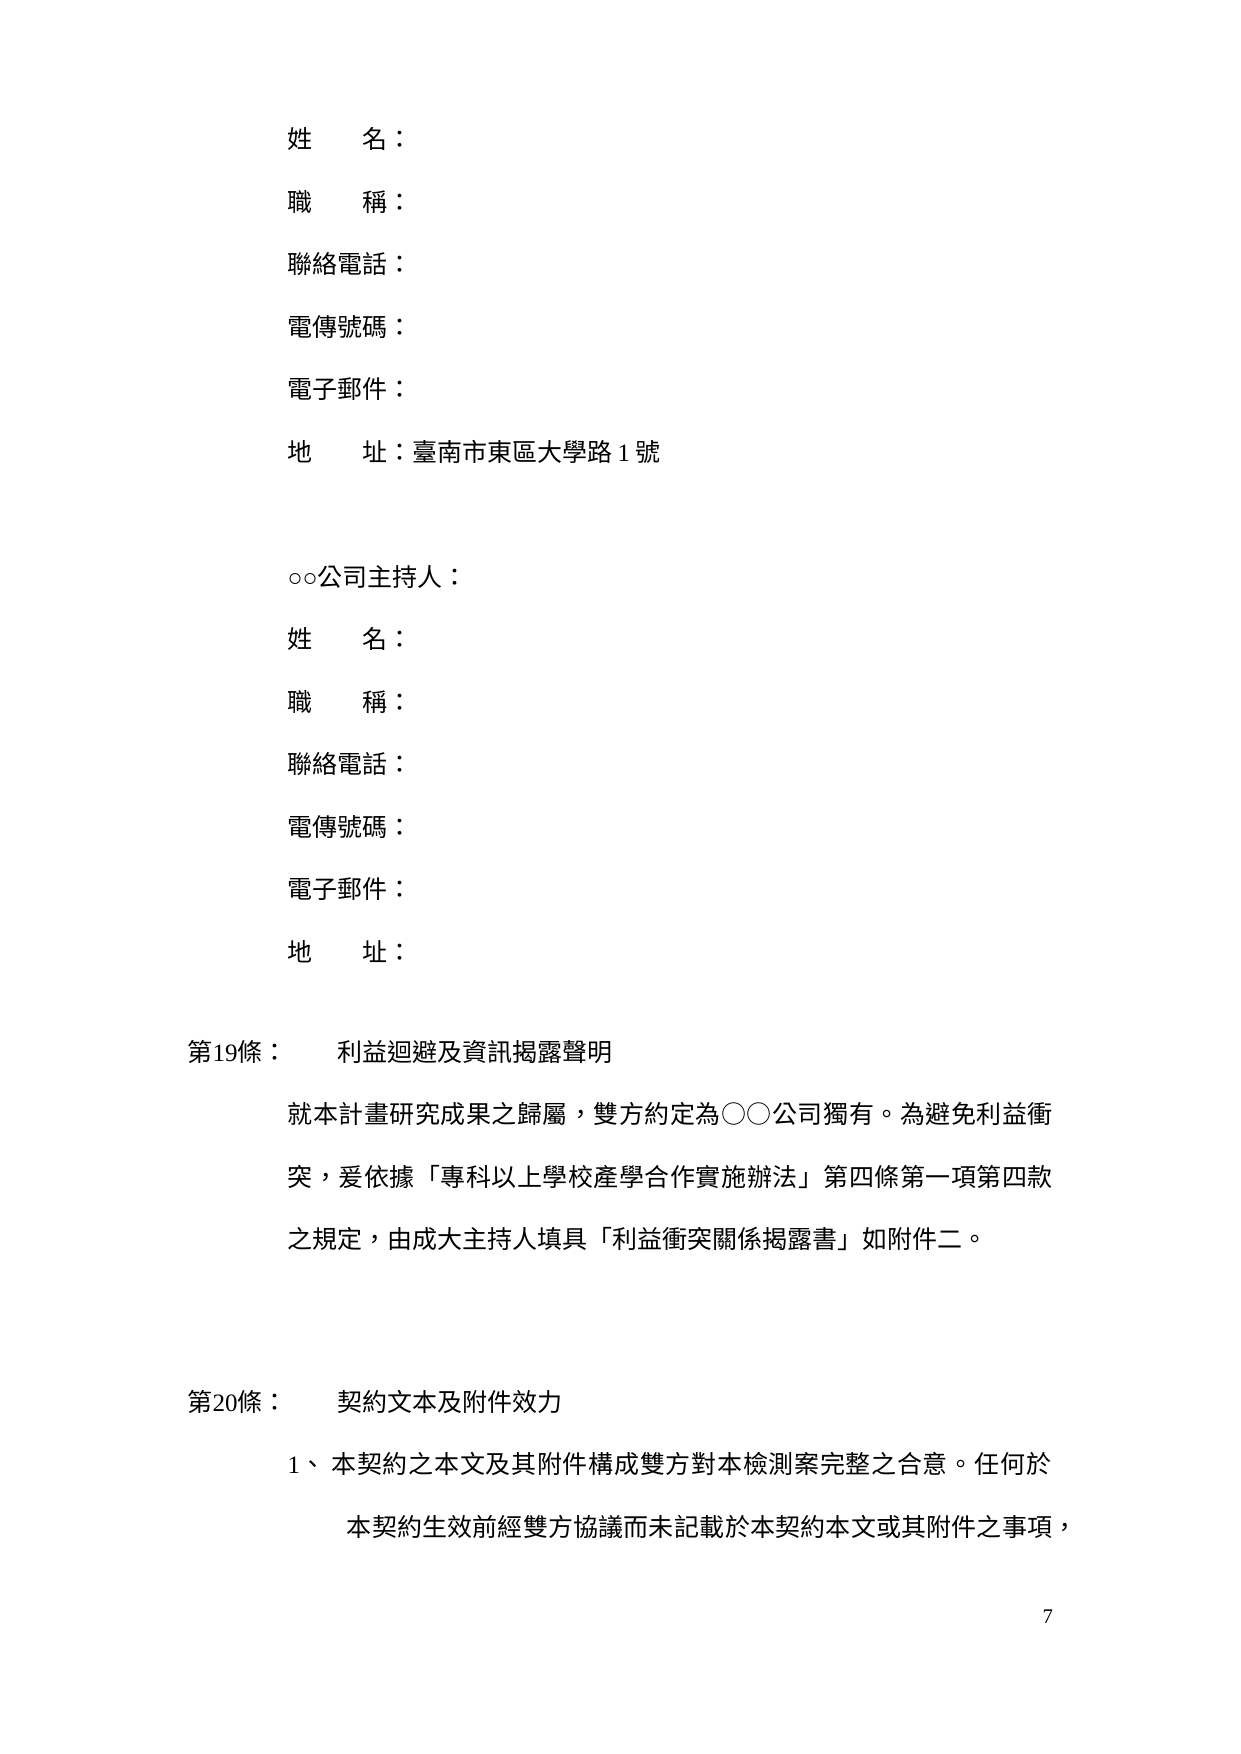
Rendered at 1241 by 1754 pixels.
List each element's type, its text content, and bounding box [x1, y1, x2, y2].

text 姓 名： [287, 96, 1053, 159]
text 職 稱： [287, 659, 1053, 721]
text 地 址： [287, 909, 1053, 971]
text 地 址：臺南市東區大學路1號 [287, 409, 1053, 471]
text 電子郵件： [287, 846, 1053, 909]
text ○○公司主持人： [287, 534, 1053, 596]
text 聯絡電話： [287, 221, 1053, 284]
list 利益迴避及資訊揭露聲明 [187, 1009, 1053, 1071]
text 電傳號碼： [287, 284, 1053, 346]
text 就本計畫研究成果之歸屬，雙方約定為○○公司獨有。為避免利益衝突，爰依據「專科以上學校產學合作實施辦法」第四條第一項第四款之規定，由成大主持人填具「利益衝突關係揭露書」如附件二。 [287, 1071, 1053, 1259]
text 電子郵件： [287, 346, 1053, 409]
list 契約文本及附件效力 [187, 1359, 1053, 1421]
text 姓 名： [287, 596, 1053, 659]
text 電傳號碼： [287, 784, 1053, 846]
list 本契約之本文及其附件構成雙方對本檢測案完整之合意。任何於本契約生效前經雙方協議而未記載於本契約本文或其附件之事項，對雙方均無拘束力。 [287, 1421, 1053, 1546]
text 職 稱： [287, 159, 1053, 221]
text 聯絡電話： [287, 721, 1053, 784]
